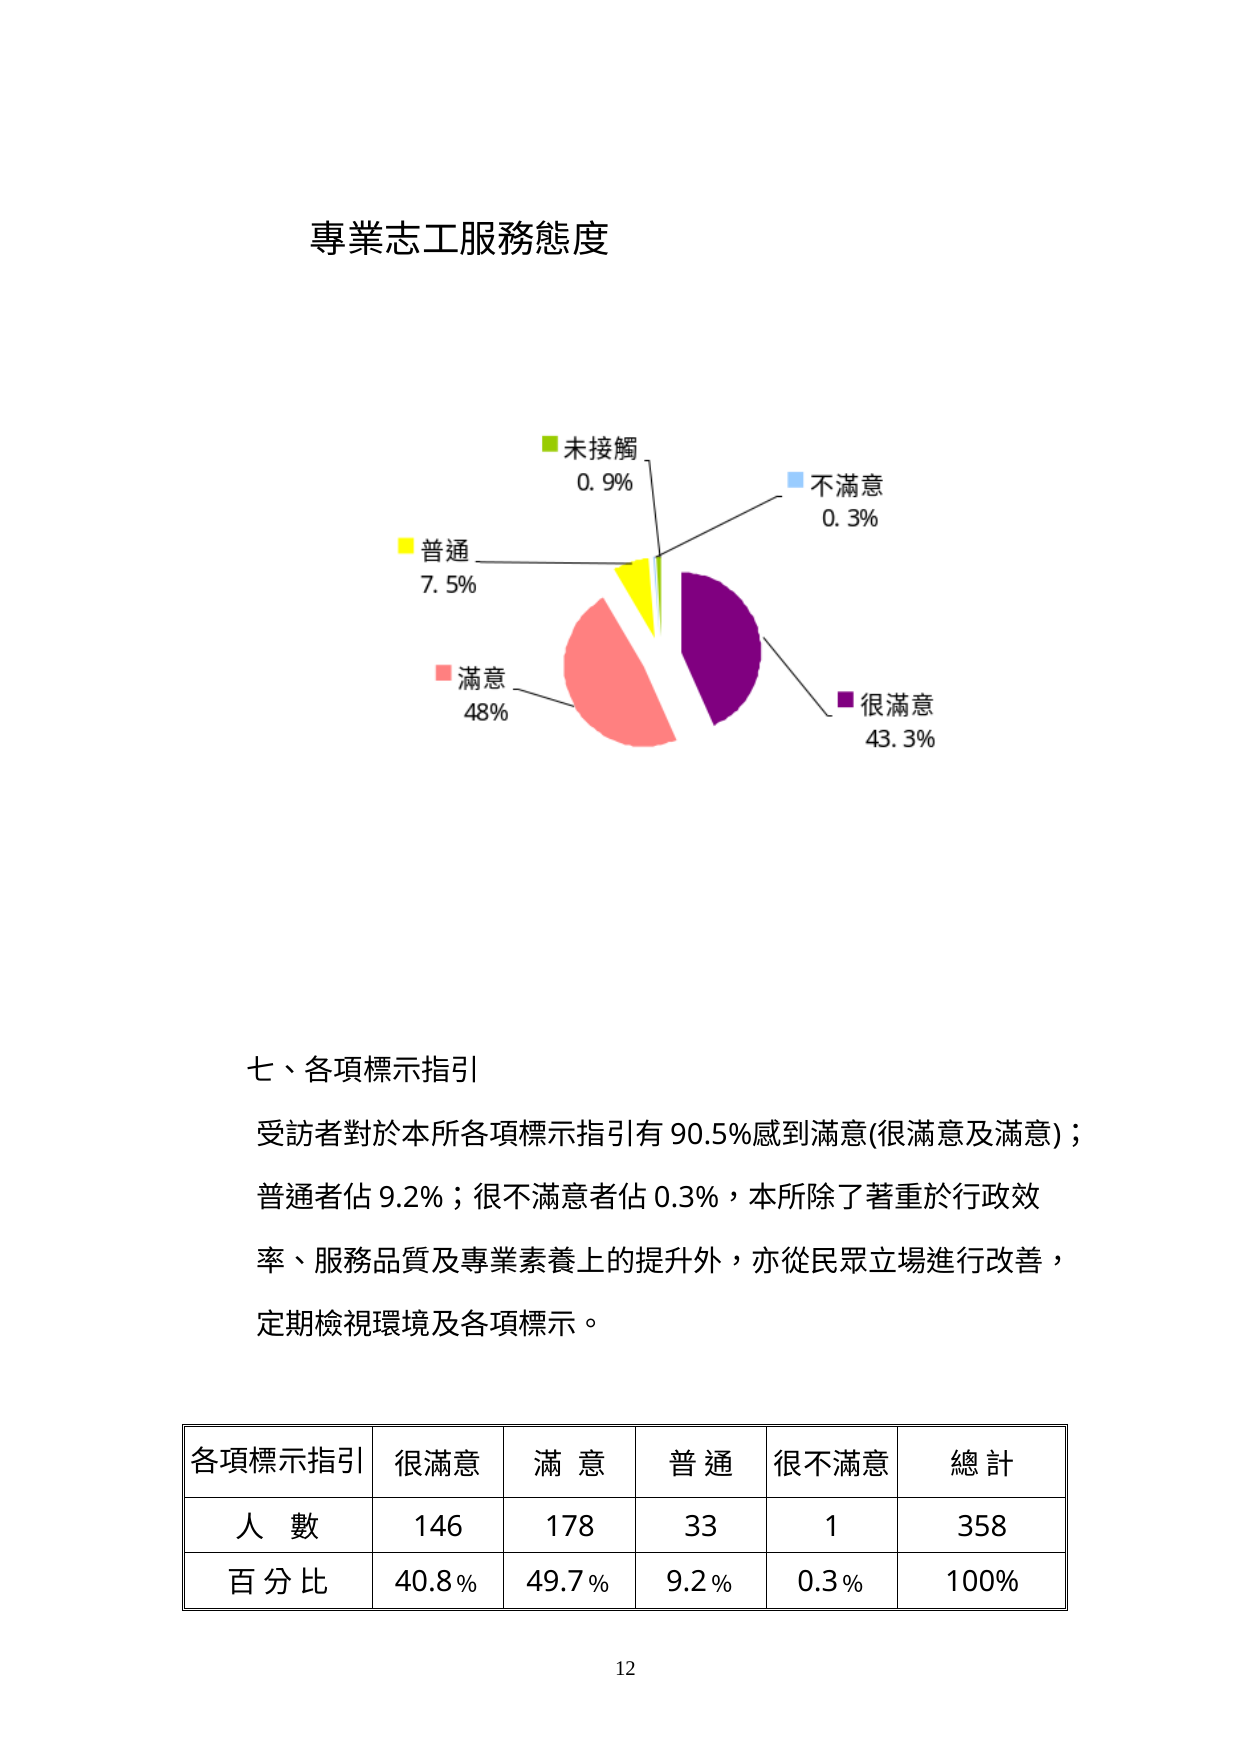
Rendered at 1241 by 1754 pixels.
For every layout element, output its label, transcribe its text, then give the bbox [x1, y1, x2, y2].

text 受訪者對於本所各項標示指引有90.5%感到滿意(很滿意及滿意)；普通者佔9.2%；很不滿意者佔0.3%，本所除了著重於行政效率、服務品質及專業素養上的提升外，亦從民眾立場進行改善，定期檢視環境及各項標示。 [256, 1110, 1063, 1343]
table_cell 人 數 [185, 1498, 372, 1552]
table_header 總 計 [898, 1427, 1065, 1497]
table_cell 33 [636, 1498, 766, 1552]
table_cell 358 [898, 1498, 1065, 1552]
table_cell 146 [373, 1498, 503, 1552]
table_cell 0.3﹪ [767, 1553, 897, 1607]
table_header 滿 意 [504, 1427, 635, 1497]
table_cell 49.7﹪ [504, 1553, 635, 1607]
table_header 各項標示指引 [185, 1427, 372, 1497]
table_cell 1 [767, 1498, 897, 1552]
table_cell 100% [898, 1553, 1065, 1607]
table_cell 百 分 比 [185, 1553, 372, 1607]
text 專業志工服務態度 [296, 209, 622, 263]
table_cell 178 [504, 1498, 635, 1552]
table_cell 9.2﹪ [636, 1553, 766, 1607]
table_cell 40.8﹪ [373, 1553, 503, 1607]
table_header 普 通 [636, 1427, 766, 1497]
table_header 很滿意 [373, 1427, 503, 1497]
table_header 很不滿意 [767, 1427, 897, 1497]
text 七、各項標示指引 [246, 1047, 1063, 1089]
